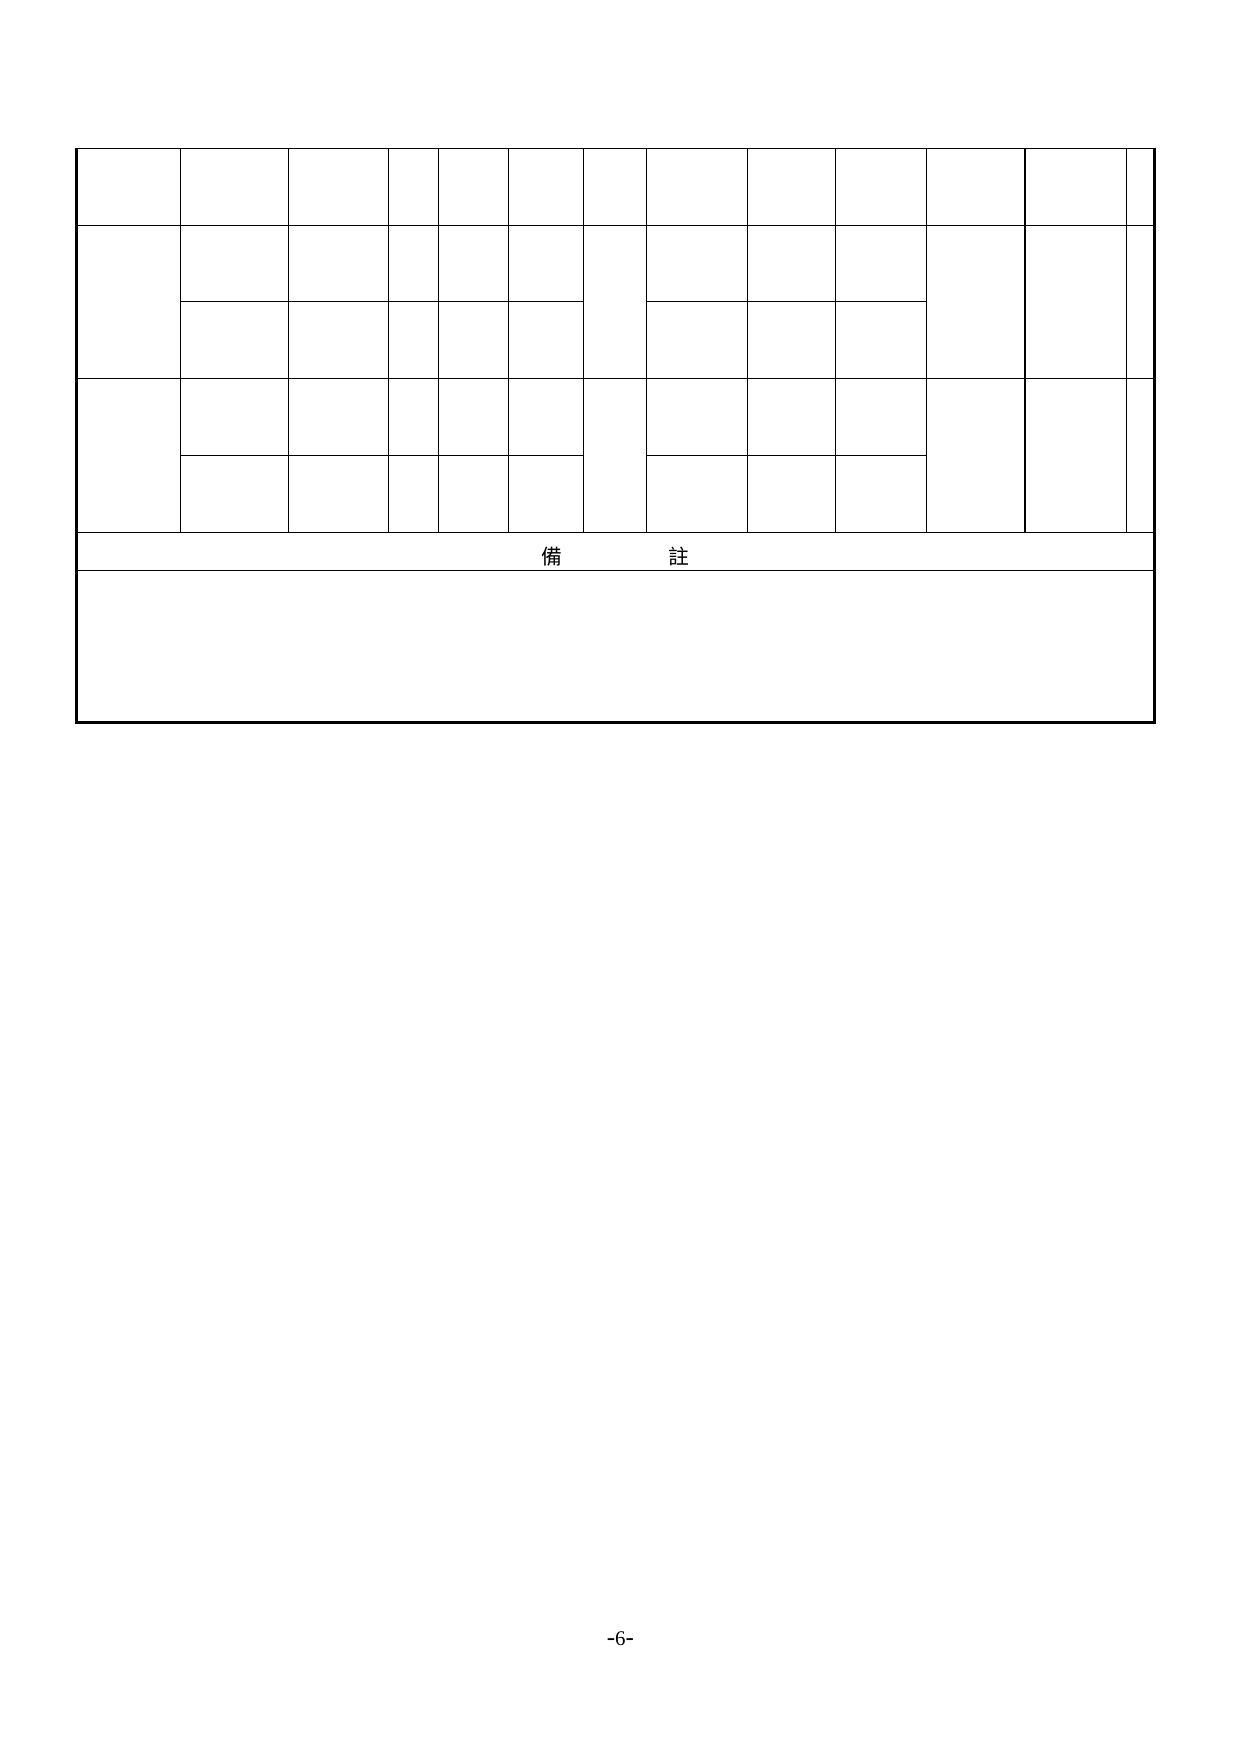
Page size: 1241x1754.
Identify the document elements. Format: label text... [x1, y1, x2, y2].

table_cell [1026, 149, 1126, 224]
table_cell [509, 302, 583, 378]
table_cell [509, 149, 583, 224]
table_cell 備 註 [78, 533, 1153, 570]
table_cell [509, 456, 583, 532]
table_cell [289, 149, 388, 224]
table_cell [289, 302, 388, 378]
table_cell [439, 226, 508, 301]
table_cell [647, 226, 747, 301]
table_cell [927, 226, 1024, 378]
table_cell [927, 379, 1024, 532]
table_cell [1026, 379, 1126, 532]
table_cell [836, 302, 926, 378]
table_cell [509, 226, 583, 301]
table_cell [78, 571, 1153, 721]
table_cell [389, 379, 438, 455]
table_cell [836, 379, 926, 455]
table_cell [389, 302, 438, 378]
table_cell [584, 226, 646, 378]
table_cell [181, 149, 288, 224]
table_cell [647, 302, 747, 378]
table_cell [439, 456, 508, 532]
table_cell [748, 379, 835, 455]
table_cell [1127, 226, 1153, 378]
table_cell [836, 149, 926, 224]
table_cell [439, 149, 508, 224]
table_cell [289, 456, 388, 532]
table_cell [439, 379, 508, 455]
table_cell [181, 379, 288, 455]
table_cell [389, 226, 438, 301]
table_cell [748, 302, 835, 378]
table_cell [389, 456, 438, 532]
table_cell [748, 226, 835, 301]
table_cell [1127, 149, 1153, 224]
table_cell [509, 379, 583, 455]
table_cell [647, 149, 747, 224]
table_cell [78, 149, 180, 224]
table_cell [289, 226, 388, 301]
table_cell [181, 226, 288, 301]
table_cell [927, 149, 1024, 224]
table_cell [389, 149, 438, 224]
table_cell [181, 302, 288, 378]
table_cell [1026, 226, 1126, 378]
table_cell [181, 456, 288, 532]
table_cell [584, 379, 646, 532]
table_cell [836, 456, 926, 532]
table_cell [748, 149, 835, 224]
table_cell [647, 379, 747, 455]
table_cell [748, 456, 835, 532]
table_cell [439, 302, 508, 378]
table_cell [584, 149, 646, 224]
table_cell [78, 226, 180, 378]
table_cell [78, 379, 180, 532]
table_cell [1127, 379, 1153, 532]
table_cell [836, 226, 926, 301]
table_cell [647, 456, 747, 532]
table_cell [289, 379, 388, 455]
